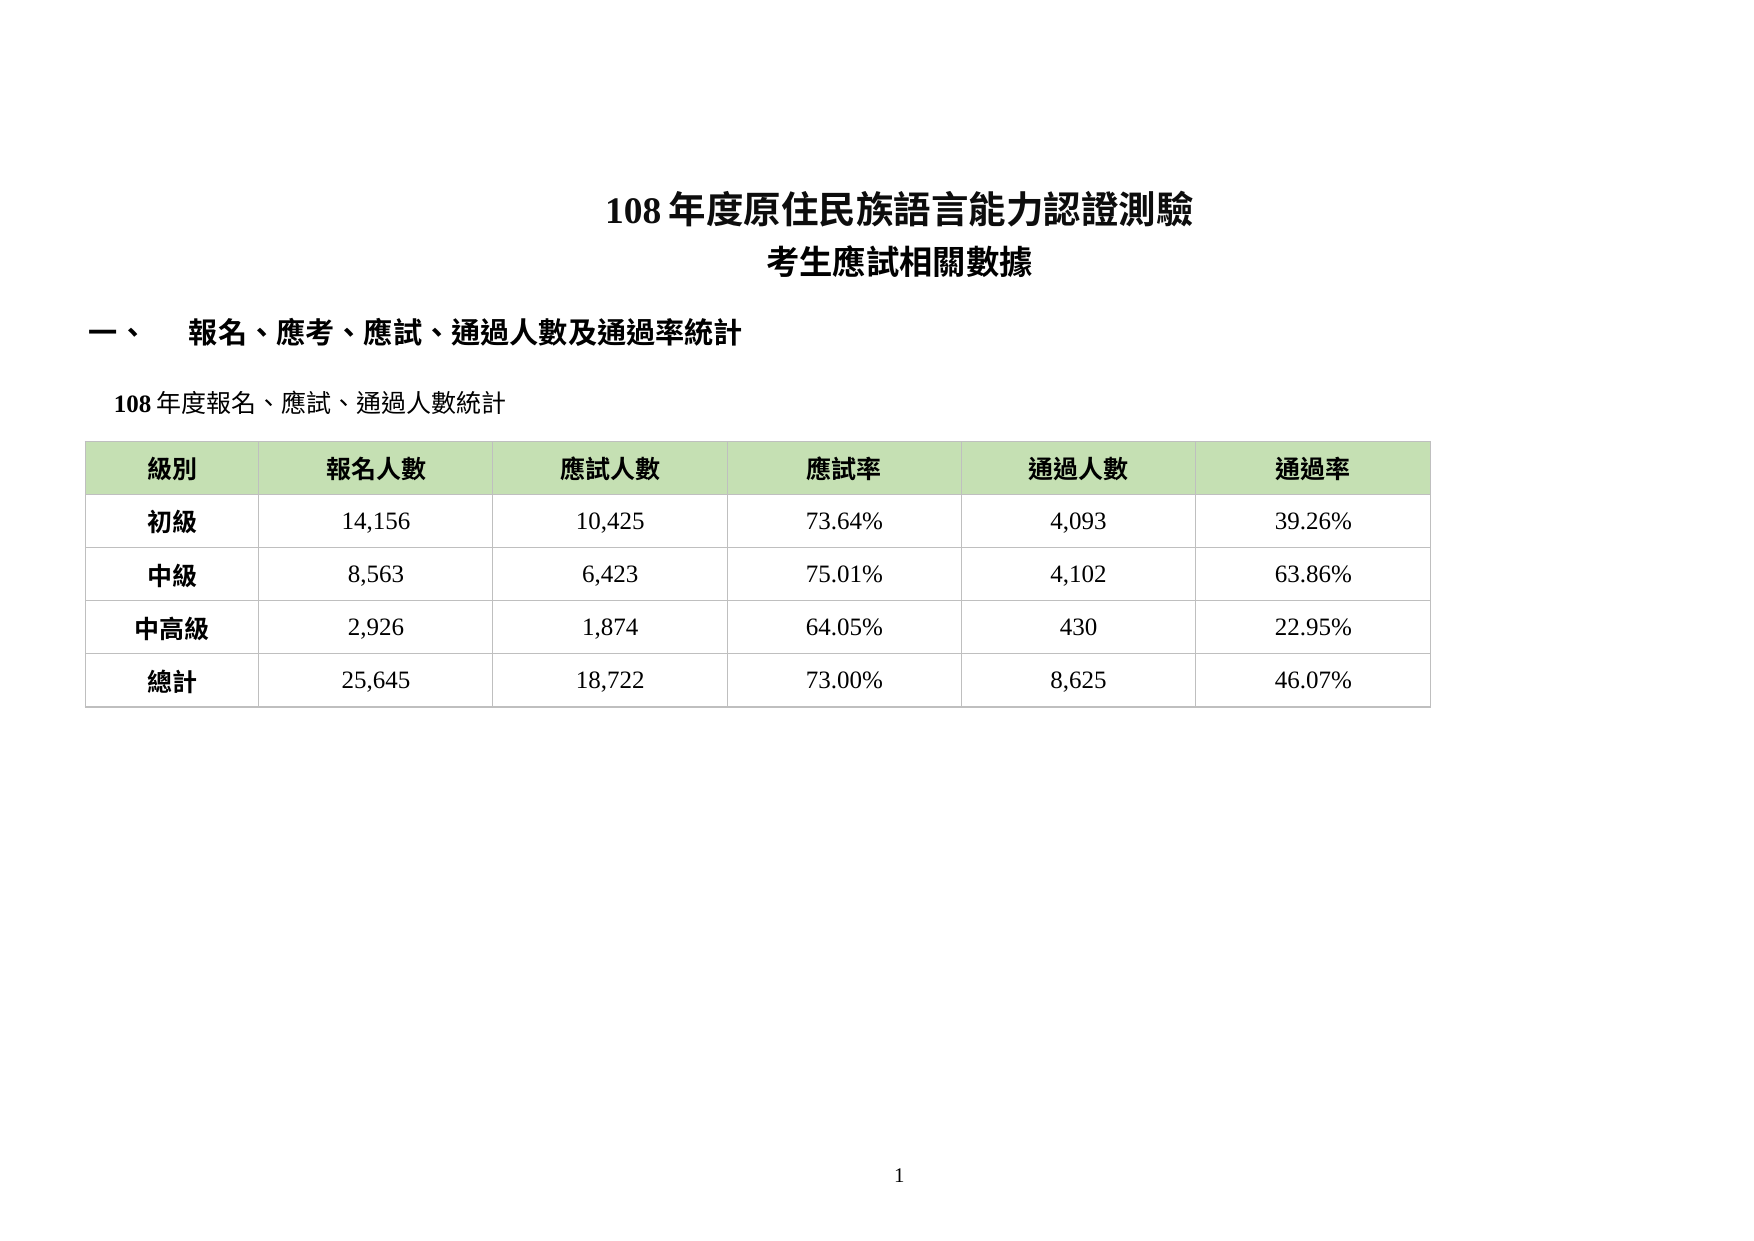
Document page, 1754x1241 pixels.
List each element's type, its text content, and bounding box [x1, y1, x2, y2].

table_header 通過人數 [962, 442, 1195, 494]
table_header 應試率 [728, 442, 961, 494]
table_header 應試人數 [493, 442, 727, 494]
table_cell 中高級 [86, 601, 258, 653]
table_cell 中級 [86, 548, 258, 600]
table_cell 430 [962, 601, 1195, 653]
table_header 級別 [86, 442, 258, 494]
table_cell 18,722 [493, 654, 727, 706]
table_cell 8,563 [259, 548, 492, 600]
text 考生應試相關數據 [89, 234, 1710, 284]
table_cell 46.07% [1196, 654, 1430, 706]
table_cell 22.95% [1196, 601, 1430, 653]
table_cell 8,625 [962, 654, 1195, 706]
table_cell 25,645 [259, 654, 492, 706]
table_cell 2,926 [259, 601, 492, 653]
table_cell 63.86% [1196, 548, 1430, 600]
table_cell 39.26% [1196, 495, 1430, 547]
table_cell 4,093 [962, 495, 1195, 547]
table_header 報名人數 [259, 442, 492, 494]
table_cell 73.64% [728, 495, 961, 547]
table_cell 64.05% [728, 601, 961, 653]
table_header 通過率 [1196, 442, 1430, 494]
table_cell 6,423 [493, 548, 727, 600]
text 108年度原住民族語言能力認證測驗 [89, 180, 1710, 234]
table_cell 10,425 [493, 495, 727, 547]
table_cell 總計 [86, 654, 258, 706]
table_cell 75.01% [728, 548, 961, 600]
table_cell 1,874 [493, 601, 727, 653]
list 報名、應考、應試、通過人數及通過率統計 [89, 303, 1710, 353]
table_cell 初級 [86, 495, 258, 547]
table_cell 14,156 [259, 495, 492, 547]
table_cell 4,102 [962, 548, 1195, 600]
table_cell 73.00% [728, 654, 961, 706]
text 108年度報名、應試、通過人數統計 [89, 372, 1710, 422]
